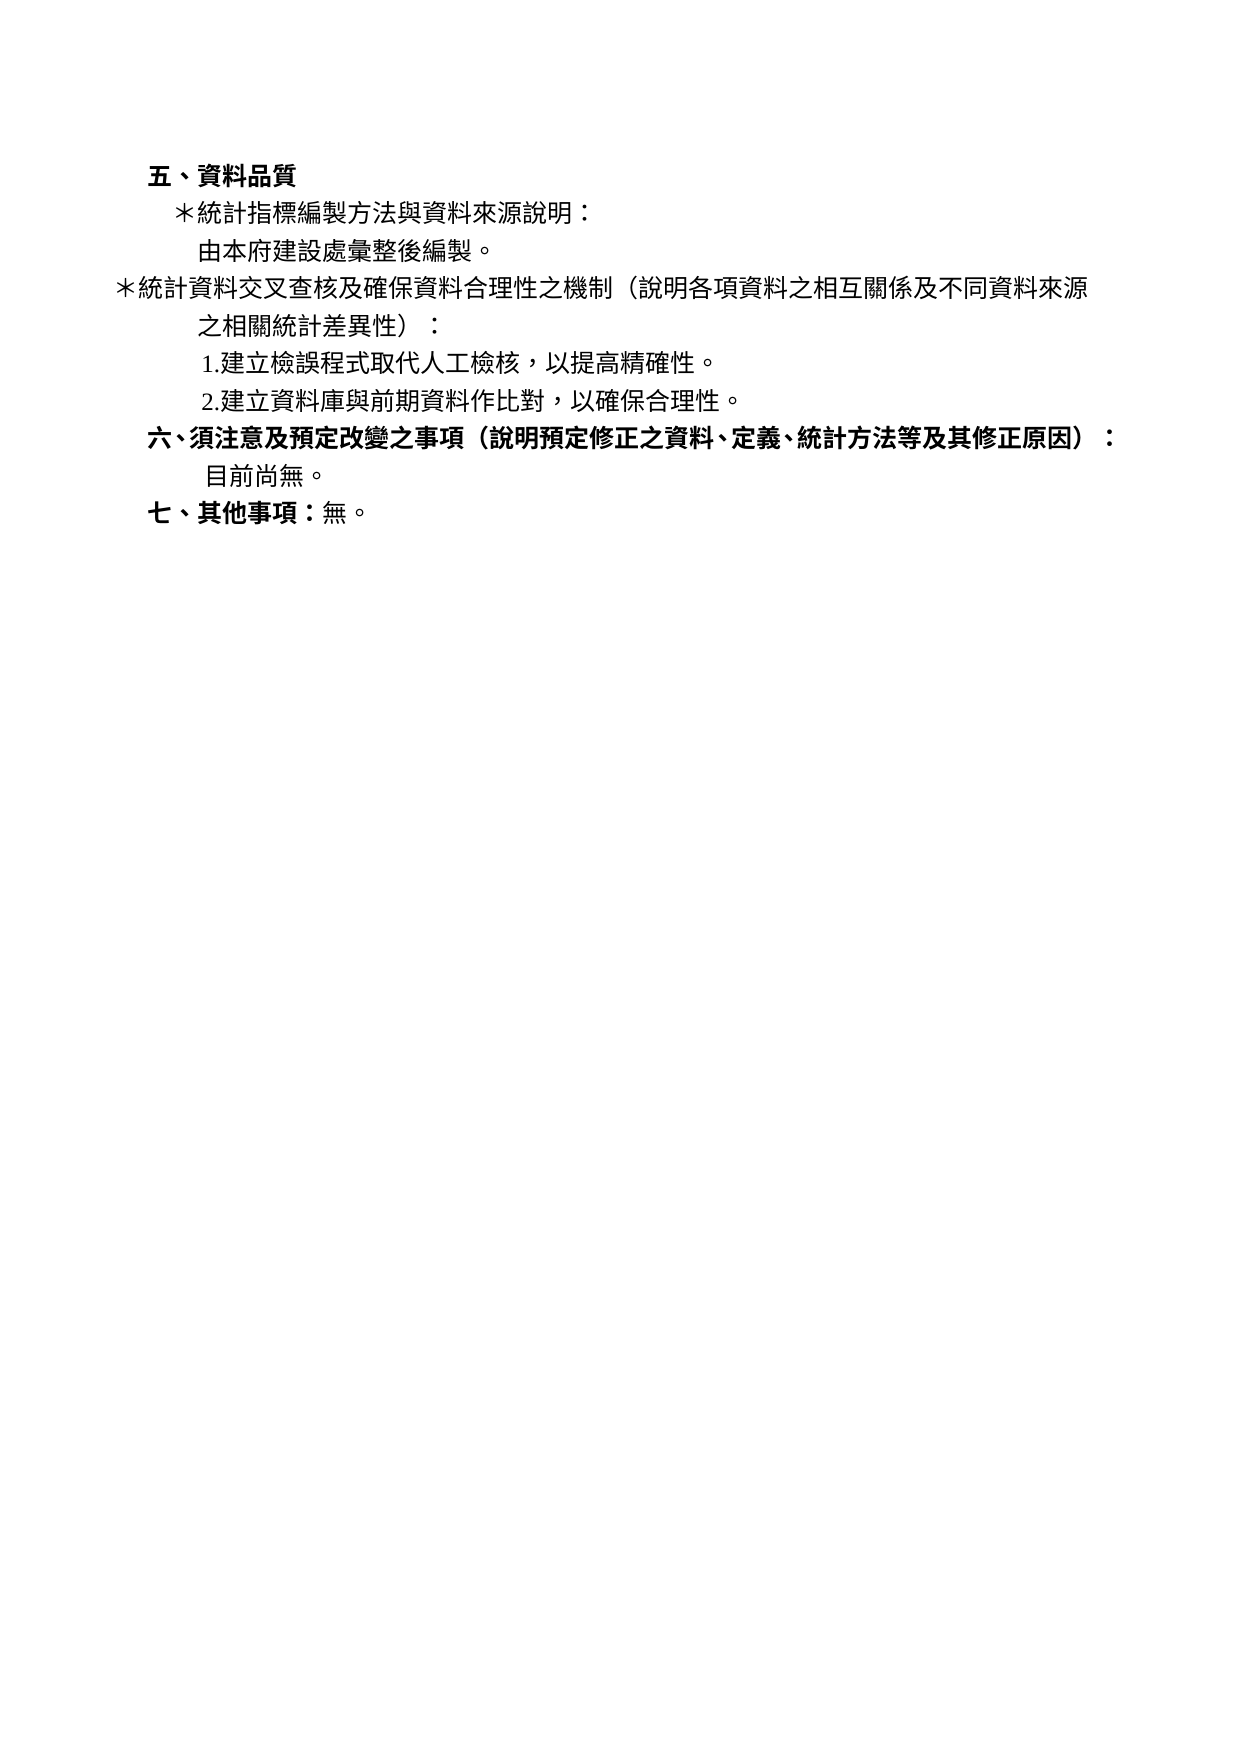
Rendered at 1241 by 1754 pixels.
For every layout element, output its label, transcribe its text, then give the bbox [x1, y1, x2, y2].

text 七、其他事項：無。 [148, 493, 1122, 530]
text ＊統計指標編製方法與資料來源說明： [173, 193, 1122, 230]
text 2.建立資料庫與前期資料作比對，以確保合理性。 [1, 380, 1112, 418]
text 五、資料品質 [148, 155, 1122, 193]
text ＊統計資料交叉查核及確保資料合理性之機制（說明各項資料之相互關係及不同資料來源之相關統計差異性）： [1, 268, 1112, 343]
text 六、須注意及預定改變之事項（說明預定修正之資料、定義、統計方法等及其修正原因）：目前尚無。 [148, 418, 1122, 493]
text 由本府建設處彙整後編製。 [198, 230, 1122, 268]
text 1.建立檢誤程式取代人工檢核，以提高精確性。 [1, 343, 1112, 380]
